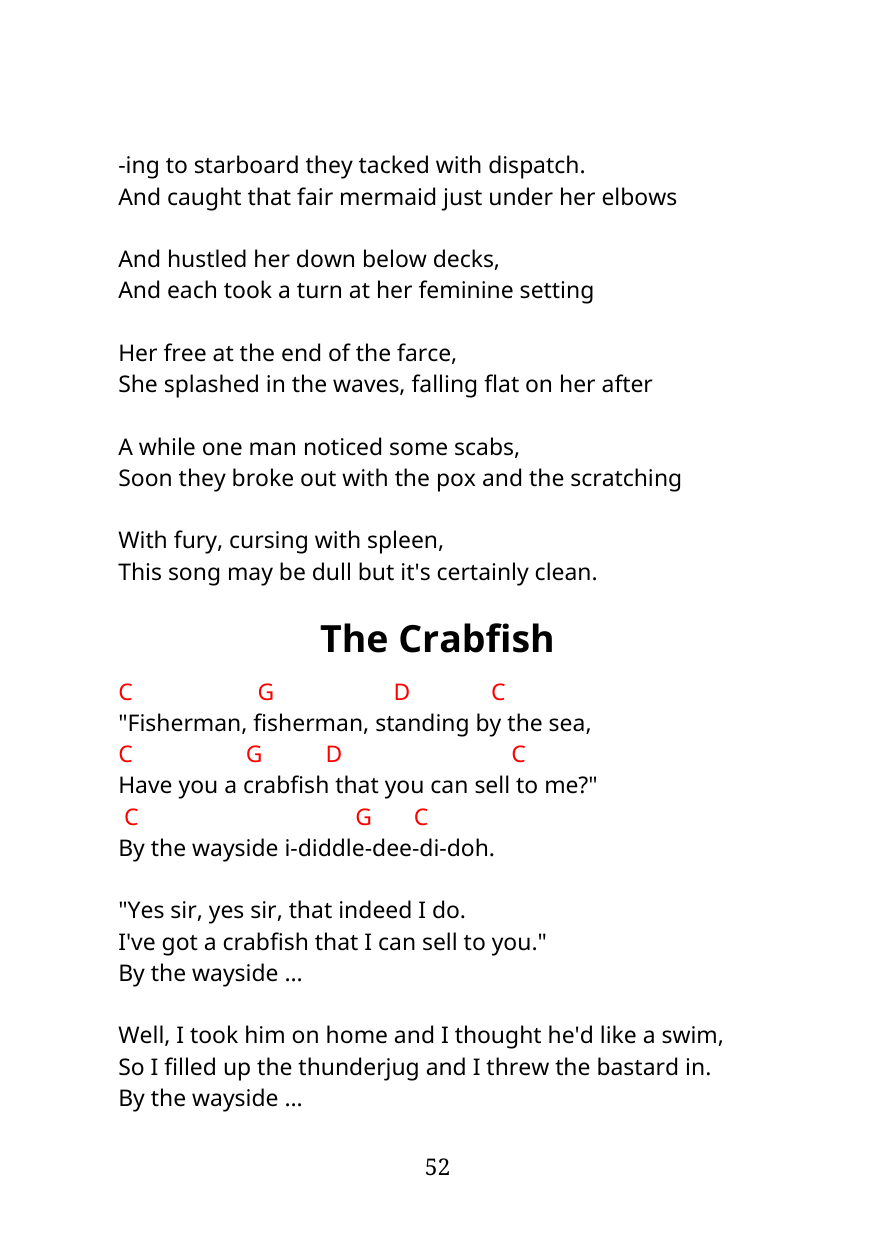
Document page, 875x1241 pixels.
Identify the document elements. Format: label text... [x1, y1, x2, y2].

text Well, I took him on home and I thought he'd like a swim, So I filled up the thunderjug and I threw the bastard in. By the wayside … [118, 1019, 756, 1113]
text C G D C [118, 675, 756, 707]
text By the wayside i-diddle-dee-di-doh. "Yes sir, yes sir, that indeed I do. I've got a crabfish that I can sell to you." By the wayside … [118, 832, 756, 1019]
text Have you a crabfish that you can sell to me?" C G C [118, 769, 756, 832]
subtitle The Crabfish [118, 612, 756, 663]
text "Fisherman, fisherman, standing by the sea, C G D C [118, 707, 756, 769]
text -ing to starboard they tacked with dispatch. And caught that fair mermaid just under her elbows And hustled her down below decks, And each took a turn at her feminine setting Her free at the end of the farce, She splashed in the waves, falling flat on her after A while one man noticed some scabs, Soon they broke out with the pox and the scratching With fury, cursing with spleen, This song may be dull but it's certainly clean. [118, 118, 756, 587]
